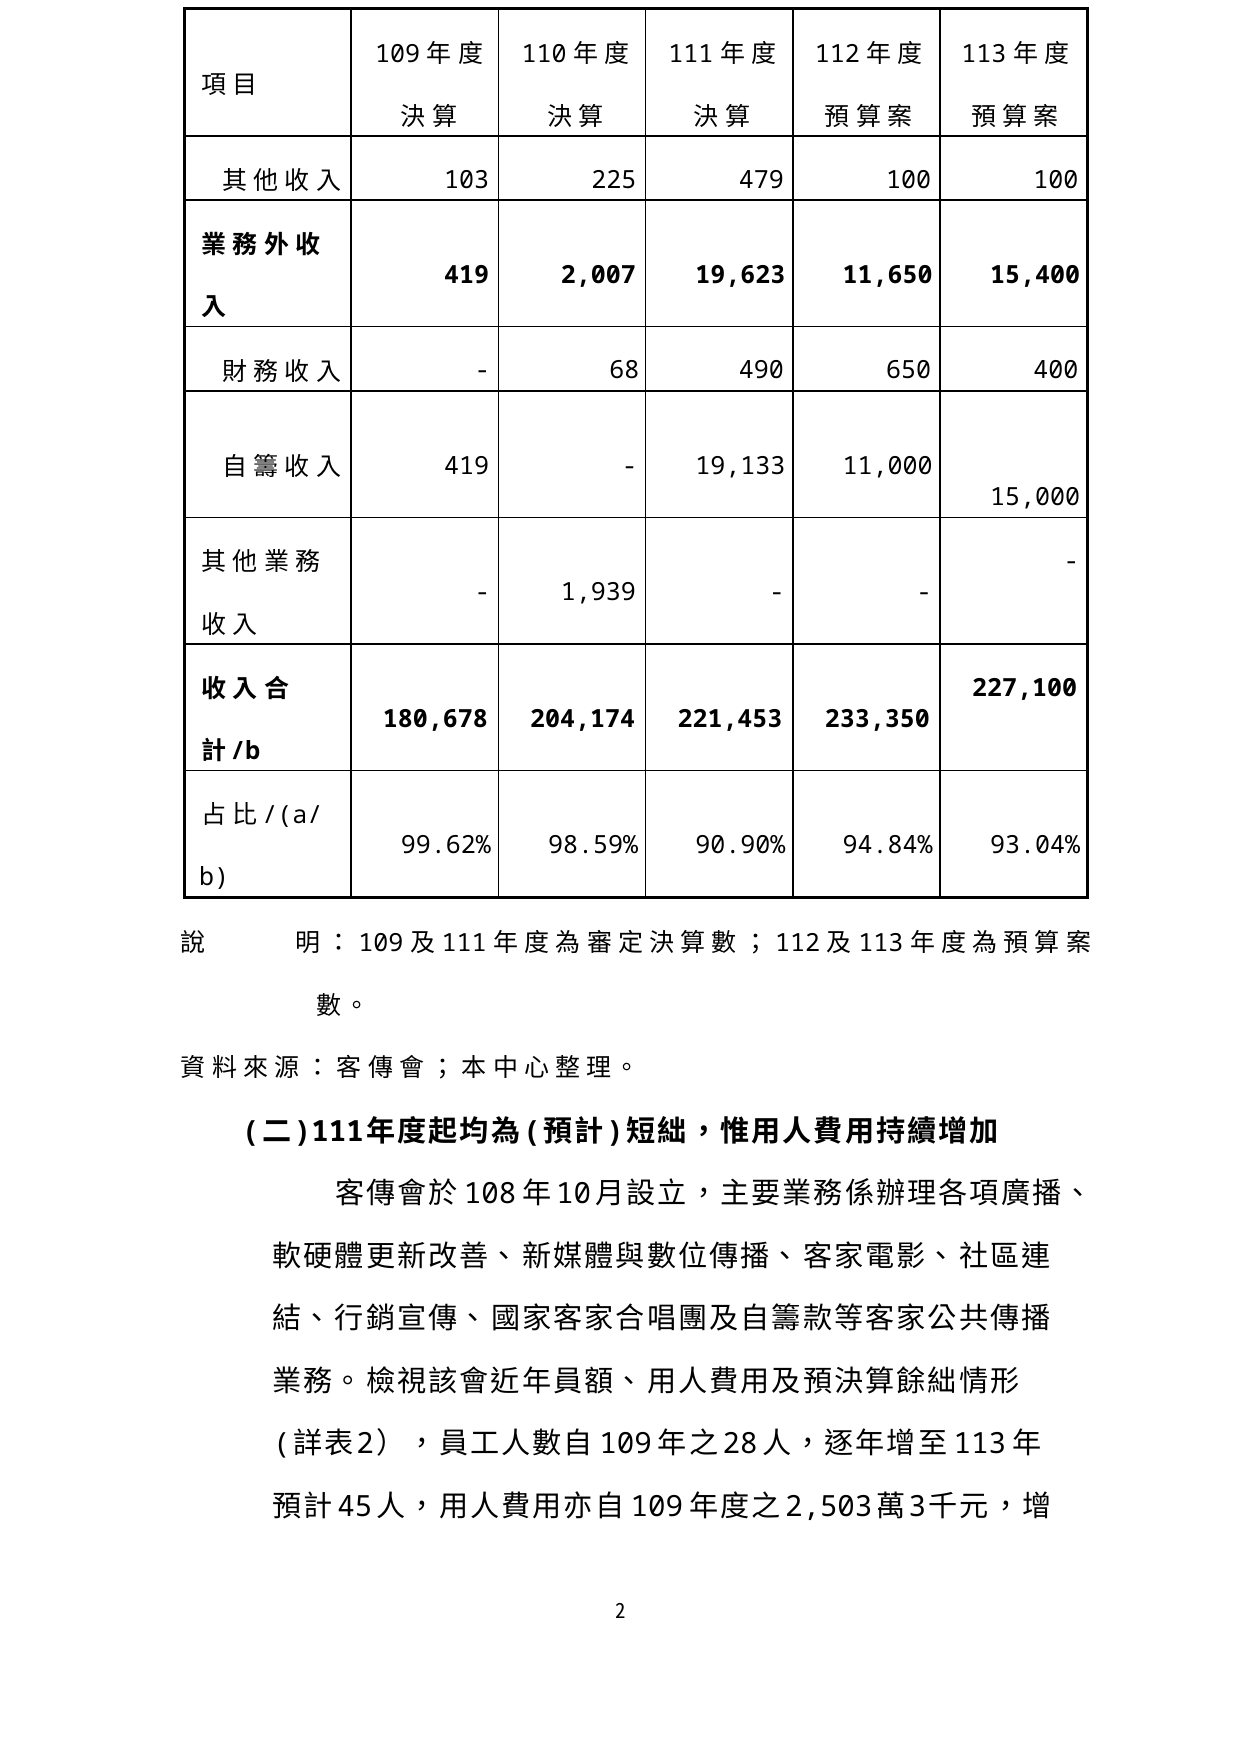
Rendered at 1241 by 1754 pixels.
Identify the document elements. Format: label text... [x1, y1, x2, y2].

table_cell 11,650 [794, 201, 939, 326]
table_cell - [646, 518, 792, 643]
text 說 明：109及111年度為審定決算數；112及113年度為預算案數。 [175, 899, 1103, 1024]
table_cell - [352, 518, 498, 643]
table_cell 93.04% [941, 771, 1086, 896]
table_cell 490 [646, 327, 792, 390]
table_header 111年度 決算 [646, 10, 792, 135]
table_cell 100 [794, 137, 939, 199]
table_cell 19,623 [646, 201, 792, 326]
table_cell 11,000 [794, 392, 939, 516]
table_cell 68 [499, 327, 645, 390]
table_cell 419 [352, 392, 498, 516]
table_cell 100 [941, 137, 1086, 199]
table_header 項目 [186, 10, 350, 135]
table_cell 收入合計/b [186, 645, 350, 769]
table_cell 180,678 [352, 645, 498, 769]
table_cell - [352, 327, 498, 390]
table_cell 業務外收入 [186, 201, 350, 326]
table_header 112年度 預算案 [794, 10, 939, 135]
table_cell 其他收入 [186, 137, 350, 199]
table_cell 98.59% [499, 771, 645, 896]
table_cell 94.84% [794, 771, 939, 896]
table_cell 90.90% [646, 771, 792, 896]
table_cell 15,000 [941, 392, 1086, 516]
table_cell 650 [794, 327, 939, 390]
table_cell 227,100 [941, 645, 1086, 769]
table_header 113年度 預算案 [941, 10, 1086, 135]
text (二)111年度起均為(預計)短絀，惟用人費用持續增加 [236, 1087, 1063, 1149]
text 客傳會於108年10月設立，主要業務係辦理各項廣播、軟硬體更新改善、新媒體與數位傳播、客家電影、社區連結、行銷宣傳、國家客家合唱團及自籌款等客家公共傳播業務。檢視該會近年員額、用人費用及預決算餘絀情形(詳表2），員工人數自109年之28人，逐年增至113年預計45人，用人費用亦自109年度之2,503萬3千元，增至113年度預計3,961萬元，惟111年度決算短絀6,048萬5千元，112及113年度短絀亦預計均逾1,600萬元(詳表2)。 [266, 1149, 1063, 1524]
table_cell 103 [352, 137, 498, 199]
table_cell 419 [352, 201, 498, 326]
table_cell 99.62% [352, 771, 498, 896]
table_cell 1,939 [499, 518, 645, 643]
table_cell - [794, 518, 939, 643]
table_cell 479 [646, 137, 792, 199]
table_cell 233,350 [794, 645, 939, 769]
table_header 109年度 決算 [352, 10, 498, 135]
table_cell - [941, 518, 1086, 643]
table_cell 占比/(a/b) [186, 771, 350, 896]
table_cell 225 [499, 137, 645, 199]
table_cell 400 [941, 327, 1086, 390]
table_cell 2,007 [499, 201, 645, 326]
table_cell 19,133 [646, 392, 792, 516]
text 資料來源：客傳會；本中心整理。 [174, 1024, 1063, 1087]
table_cell 自籌收入 [186, 392, 350, 516]
table_cell 15,400 [941, 201, 1086, 326]
table_cell - [499, 392, 645, 516]
table_header 110年度 決算 [499, 10, 645, 135]
table_cell 221,453 [646, 645, 792, 769]
table_cell 財務收入 [186, 327, 350, 390]
table_cell 204,174 [499, 645, 645, 769]
table_cell 其他業務收入 [186, 518, 350, 643]
